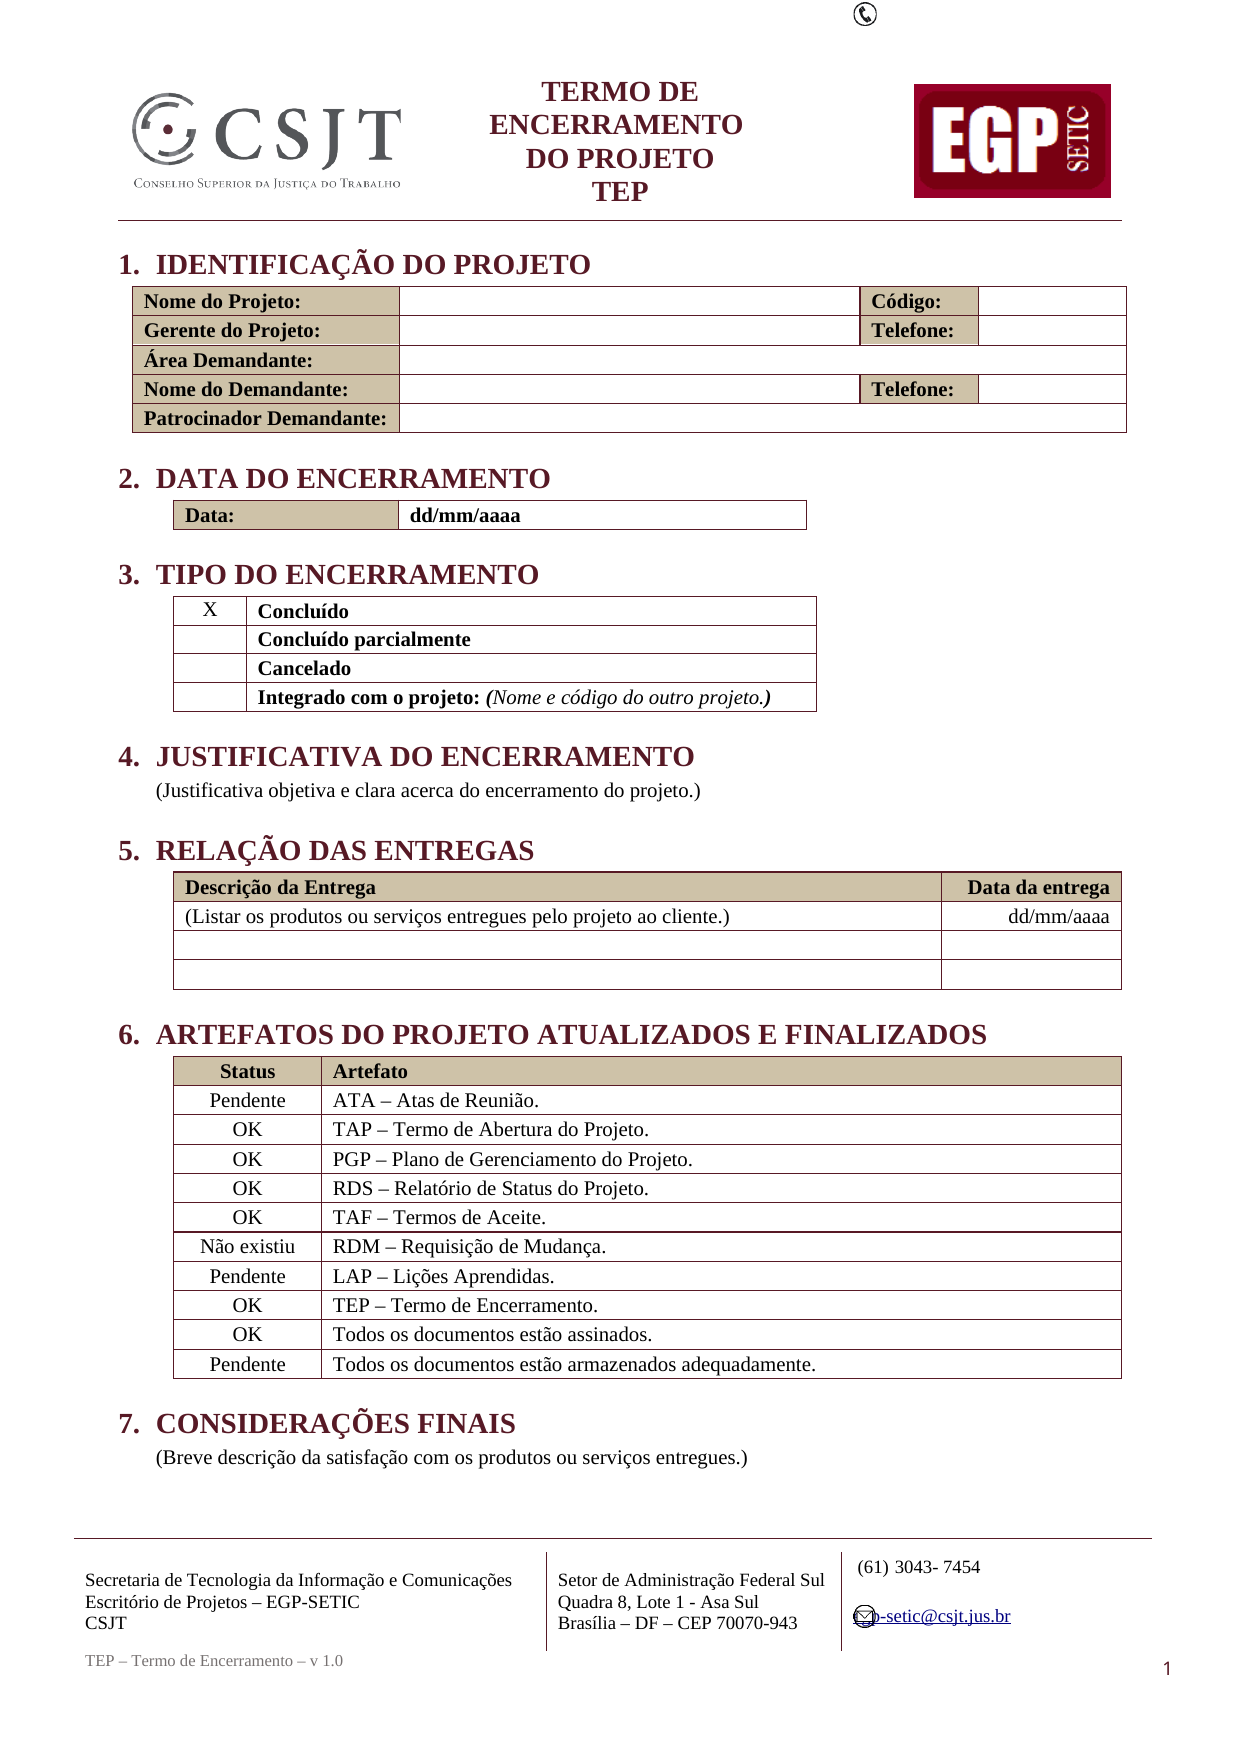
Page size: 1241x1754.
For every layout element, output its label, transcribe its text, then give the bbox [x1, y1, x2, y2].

table_cell ATA – Atas de Reunião. [322, 1086, 1121, 1114]
table_cell PGP – Plano de Gerenciamento do Projeto. [322, 1145, 1121, 1173]
table_cell LAP – Lições Aprendidas. [322, 1262, 1121, 1290]
text (Justificativa objetiva e clara acerca do encerramento do projeto.) [156, 778, 1122, 802]
table_cell Integrado com o projeto: (Nome e código do outro projeto.) [247, 683, 816, 711]
table_cell Pendente [174, 1262, 321, 1290]
table_cell Gerente do Projeto: [133, 316, 399, 344]
table_cell [174, 626, 246, 653]
table_header [400, 287, 859, 315]
table_cell RDS – Relatório de Status do Projeto. [322, 1174, 1121, 1202]
table_cell [400, 316, 859, 344]
table_cell Área Demandante: [133, 346, 399, 374]
subtitle IDENTIFICAÇÃO DO PROJETO [118, 247, 1122, 281]
subtitle DATA DO ENCERRAMENTO [118, 461, 1122, 494]
table_header Descrição da Entrega [174, 873, 941, 901]
table_cell [979, 316, 1126, 344]
subtitle TIPO DO ENCERRAMENTO [118, 557, 1122, 591]
table_cell Telefone: [861, 375, 978, 403]
table_header X [174, 597, 246, 624]
table_header dd/mm/aaaa [399, 501, 806, 529]
table_cell dd/mm/aaaa [942, 902, 1121, 930]
subtitle ARTEFATOS DO PROJETO ATUALIZADOS E FINALIZADOS [118, 1017, 1122, 1051]
table_cell Telefone: [861, 316, 978, 344]
table_cell [174, 683, 246, 711]
subtitle JUSTIFICATIVA DO ENCERRAMENTO [118, 739, 1122, 773]
subtitle CONSIDERAÇÕES FINAIS [118, 1406, 1122, 1440]
table_header Status [174, 1057, 321, 1085]
table_header Artefato [322, 1057, 1121, 1085]
table_cell RDM – Requisição de Mudança. [322, 1233, 1121, 1261]
table_cell TEP – Termo de Encerramento. [322, 1291, 1121, 1319]
table_cell [174, 654, 246, 682]
table_cell Patrocinador Demandante: [133, 404, 399, 432]
table_cell [400, 346, 1126, 374]
table_cell Cancelado [247, 654, 816, 682]
table_cell TAP – Termo de Abertura do Projeto. [322, 1115, 1121, 1143]
table_cell Nome do Demandante: [133, 375, 399, 403]
table_cell TAF – Termos de Aceite. [322, 1203, 1121, 1231]
table_cell OK [174, 1145, 321, 1173]
table_cell [400, 404, 1126, 432]
table_cell [174, 960, 941, 988]
table_cell OK [174, 1203, 321, 1231]
table_cell (Listar os produtos ou serviços entregues pelo projeto ao cliente.) [174, 902, 941, 930]
table_cell OK [174, 1320, 321, 1348]
text (Breve descrição da satisfação com os produtos ou serviços entregues.) [156, 1445, 1122, 1469]
table_cell Todos os documentos estão assinados. [322, 1320, 1121, 1348]
table_cell OK [174, 1291, 321, 1319]
table_header Nome do Projeto: [133, 287, 399, 315]
table_cell OK [174, 1115, 321, 1143]
table_header Data: [174, 501, 398, 529]
table_header Concluído [247, 597, 816, 624]
table_cell Pendente [174, 1350, 321, 1378]
subtitle RELAÇÃO DAS ENTREGAS [118, 833, 1122, 866]
table_cell Todos os documentos estão armazenados adequadamente. [322, 1350, 1121, 1378]
table_cell [174, 931, 941, 959]
table_cell [942, 960, 1121, 988]
table_header Código: [861, 287, 978, 315]
table_cell Concluído parcialmente [247, 626, 816, 653]
table_header Data da entrega [942, 873, 1121, 901]
table_header [979, 287, 1126, 315]
table_cell Não existiu [174, 1233, 321, 1261]
table_cell Pendente [174, 1086, 321, 1114]
table_cell [400, 375, 859, 403]
table_cell [979, 375, 1126, 403]
table_cell OK [174, 1174, 321, 1202]
table_cell [942, 931, 1121, 959]
